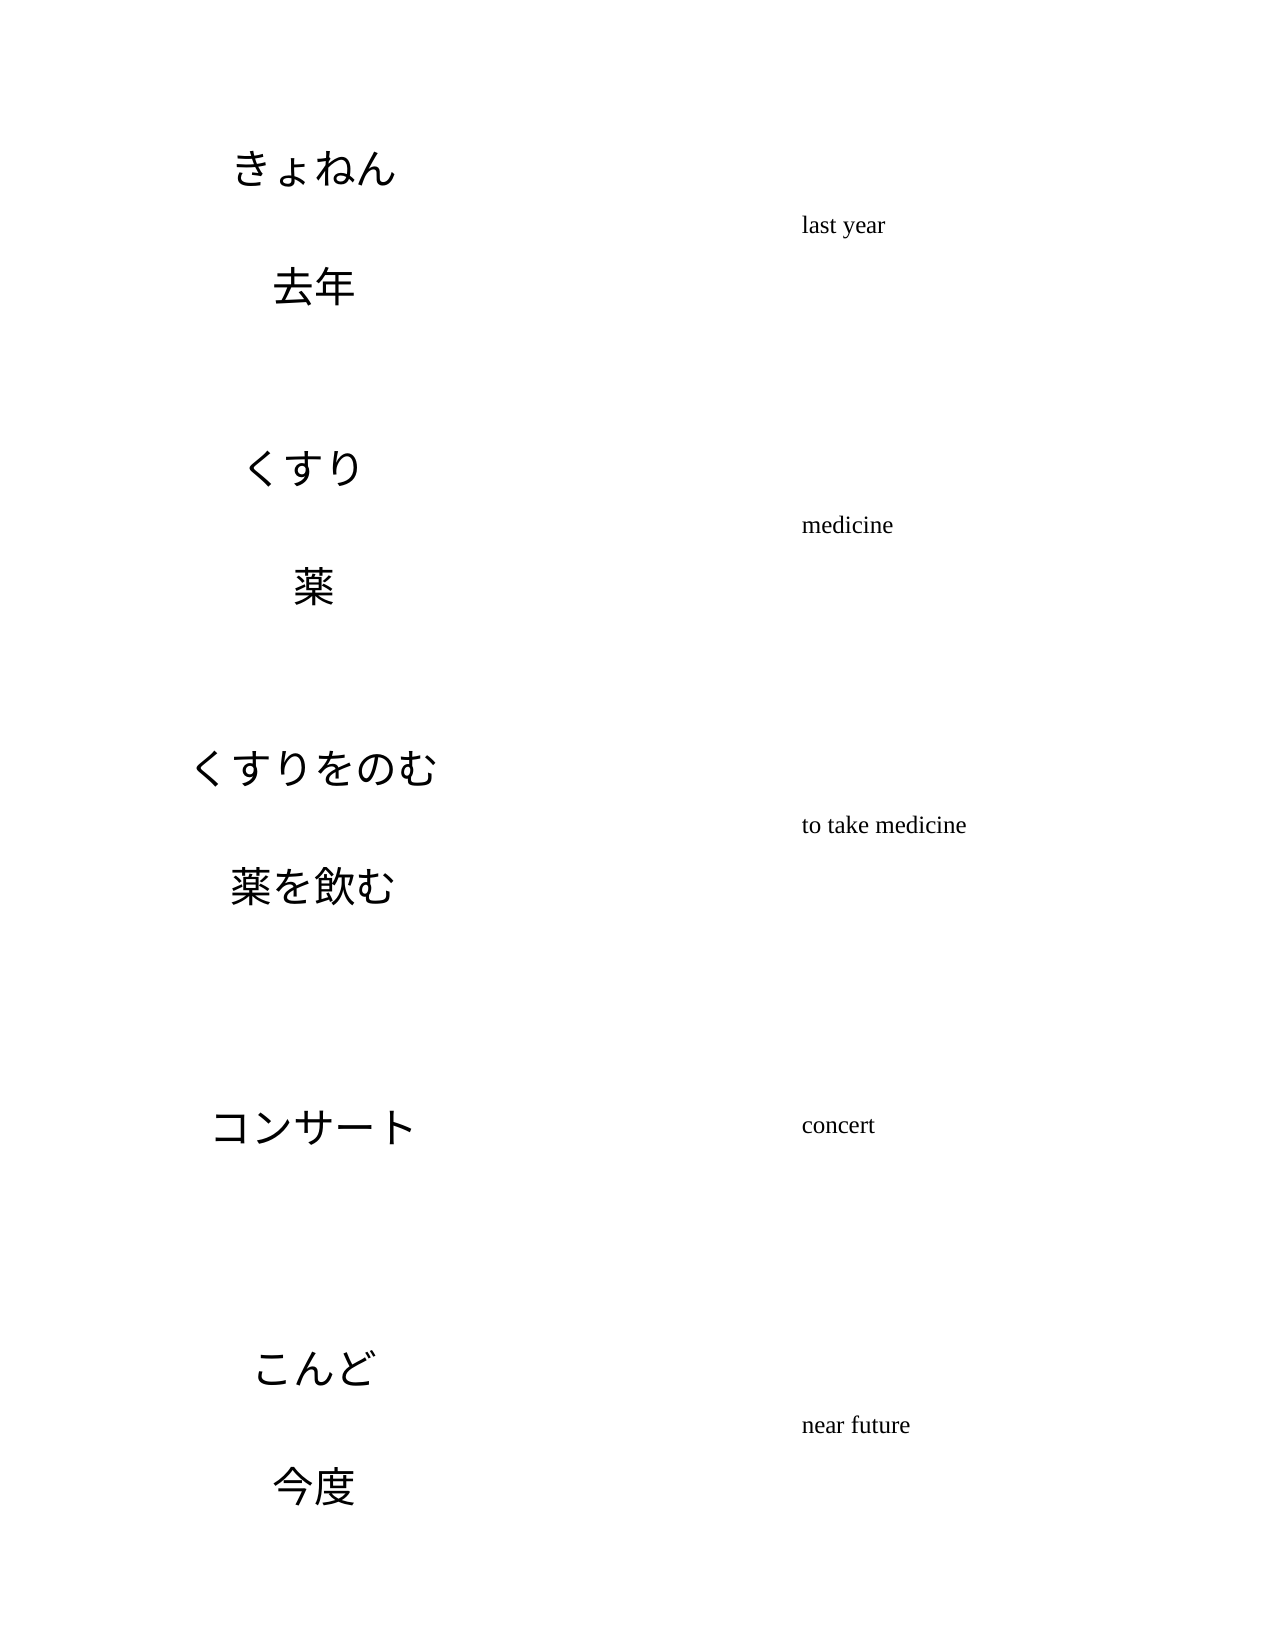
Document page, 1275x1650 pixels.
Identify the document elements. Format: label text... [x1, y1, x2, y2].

table_header きょねん 去年 [22, 75, 622, 375]
table_cell くすり 薬 [22, 375, 622, 675]
table_header last year [650, 75, 1250, 375]
table_cell concert [650, 975, 1250, 1275]
table_cell near future [650, 1275, 1250, 1575]
table_cell [622, 1275, 650, 1575]
table_cell コンサート [22, 975, 622, 1275]
table_cell [622, 675, 650, 975]
table_cell くすりをのむ 薬を飲む [22, 675, 622, 975]
table_cell [622, 975, 650, 1275]
table_cell medicine [650, 375, 1250, 675]
table_cell [622, 375, 650, 675]
table_cell こんど 今度 [22, 1275, 622, 1575]
table_header [622, 75, 650, 375]
table_cell to take medicine [650, 675, 1250, 975]
